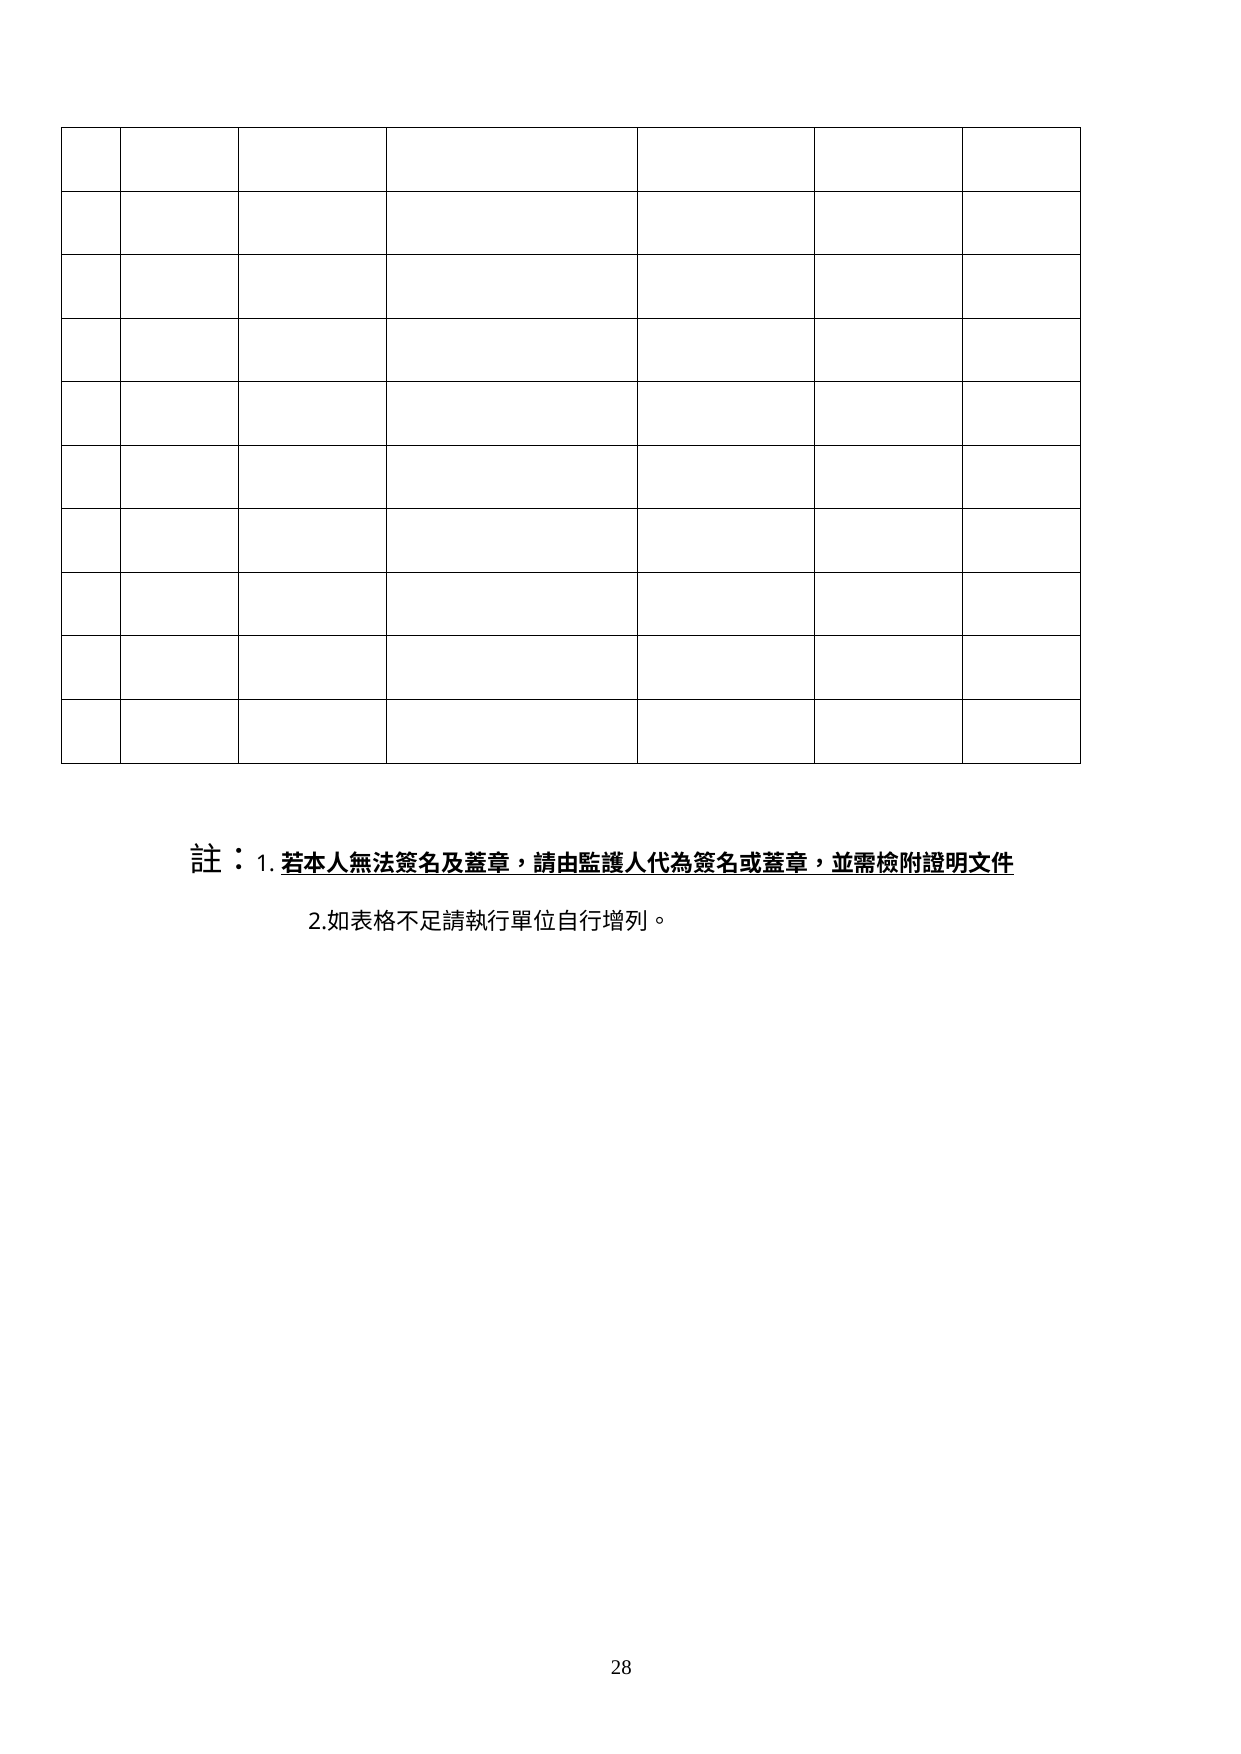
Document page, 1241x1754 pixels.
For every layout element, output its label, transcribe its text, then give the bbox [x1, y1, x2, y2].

table_cell [815, 509, 962, 572]
table_cell [239, 636, 386, 699]
table_cell [815, 446, 962, 508]
table_cell [62, 700, 120, 762]
table_cell [62, 382, 120, 445]
table_cell [387, 192, 637, 254]
table_cell [387, 319, 637, 381]
table_cell [239, 509, 386, 572]
table_cell [62, 509, 120, 572]
table_cell [638, 382, 814, 445]
table_cell [963, 700, 1080, 762]
table_cell [239, 446, 386, 508]
table_cell [121, 700, 238, 762]
table_cell [387, 700, 637, 762]
table_cell [239, 192, 386, 254]
table_cell [387, 636, 637, 699]
table_cell [815, 319, 962, 381]
table_cell [239, 700, 386, 762]
table_cell [121, 319, 238, 381]
table_cell [62, 319, 120, 381]
table_cell [62, 128, 120, 191]
table_cell [121, 573, 238, 635]
table_cell [121, 192, 238, 254]
table_cell [121, 509, 238, 572]
table_cell [963, 446, 1080, 508]
table_cell [638, 573, 814, 635]
table_cell [963, 255, 1080, 318]
table_cell [815, 382, 962, 445]
table_cell [121, 255, 238, 318]
table_cell [62, 446, 120, 508]
table_cell [963, 573, 1080, 635]
table_cell [638, 128, 814, 191]
table_cell [638, 509, 814, 572]
table_cell [963, 382, 1080, 445]
table_cell [815, 255, 962, 318]
table_cell [239, 319, 386, 381]
table_cell [121, 382, 238, 445]
table_cell [638, 192, 814, 254]
table_cell [638, 446, 814, 508]
table_cell [815, 192, 962, 254]
table_cell [815, 700, 962, 762]
table_cell [387, 255, 637, 318]
table_cell [638, 636, 814, 699]
table_cell [963, 192, 1080, 254]
table_cell [62, 255, 120, 318]
table_cell [387, 382, 637, 445]
table_cell [638, 700, 814, 762]
text 2.如表格不足請執行單位自行增列。 [239, 888, 1053, 951]
table_cell [963, 128, 1080, 191]
table_cell [387, 509, 637, 572]
table_cell [62, 636, 120, 699]
table_cell [62, 192, 120, 254]
table_cell [239, 382, 386, 445]
table_cell [239, 128, 386, 191]
table_cell [387, 128, 637, 191]
table_cell [121, 128, 238, 191]
table_cell [963, 636, 1080, 699]
text 註：1. 若本人無法簽名及蓋章，請由監護人代為簽名或蓋章，並需檢附證明文件 [189, 826, 1053, 888]
table_cell [239, 255, 386, 318]
table_cell [121, 636, 238, 699]
table_cell [963, 509, 1080, 572]
table_cell [815, 636, 962, 699]
table_cell [638, 319, 814, 381]
table_cell [239, 573, 386, 635]
table_cell [638, 255, 814, 318]
table_cell [387, 446, 637, 508]
table_cell [815, 573, 962, 635]
table_cell [815, 128, 962, 191]
table_cell [62, 573, 120, 635]
table_cell [121, 446, 238, 508]
table_cell [963, 319, 1080, 381]
table_cell [387, 573, 637, 635]
